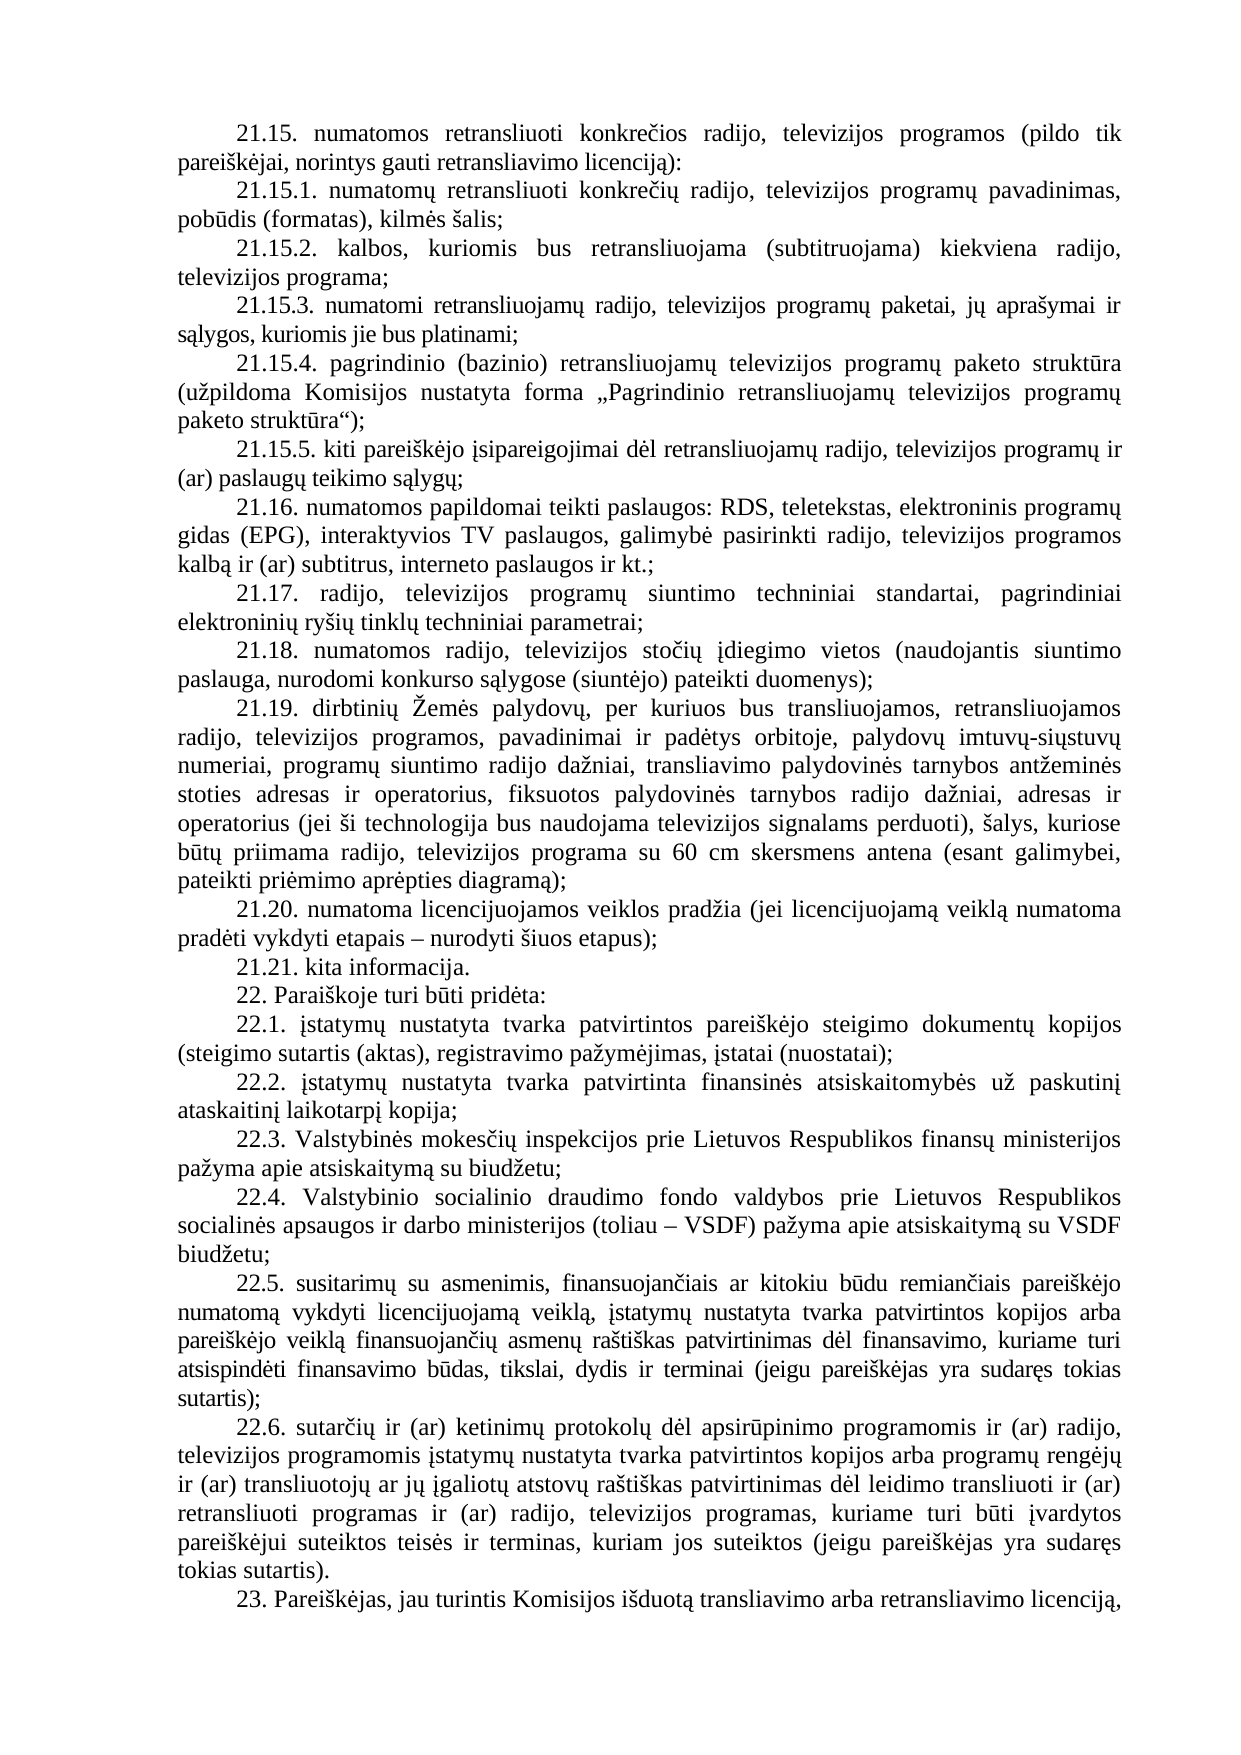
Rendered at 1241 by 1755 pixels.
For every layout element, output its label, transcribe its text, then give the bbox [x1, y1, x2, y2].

text 22.1. įstatymų nustatyta tvarka patvirtintos pareiškėjo steigimo dokumentų kopijos (steigimo sutartis (aktas), registravimo pažymėjimas, įstatai (nuostatai); [177, 1009, 1122, 1067]
text 23. Pareiškėjas, jau turintis Komisijos išduotą transliavimo arba retransliavimo licenciją, [177, 1584, 1122, 1613]
text 21.18. numatomos radijo, televizijos stočių įdiegimo vietos (naudojantis siuntimo paslauga, nurodomi konkurso sąlygose (siuntėjo) pateikti duomenys); [177, 636, 1122, 693]
text 21.15.3. numatomi retransliuojamų radijo, televizijos programų paketai, jų aprašymai ir sąlygos, kuriomis jie bus platinami; [177, 291, 1122, 348]
text 21.15.1. numatomų retransliuoti konkrečių radijo, televizijos programų pavadinimas, pobūdis (formatas), kilmės šalis; [177, 176, 1122, 233]
text 21.15.5. kiti pareiškėjo įsipareigojimai dėl retransliuojamų radijo, televizijos programų ir (ar) paslaugų teikimo sąlygų; [177, 434, 1122, 492]
text 21.15.4. pagrindinio (bazinio) retransliuojamų televizijos programų paketo struktūra (užpildoma Komisijos nustatyta forma „Pagrindinio retransliuojamų televizijos programų paketo struktūra“); [177, 348, 1122, 434]
text 21.15. numatomos retransliuoti konkrečios radijo, televizijos programos (pildo tik pareiškėjai, norintys gauti retransliavimo licenciją): [177, 118, 1122, 176]
text 22.6. sutarčių ir (ar) ketinimų protokolų dėl apsirūpinimo programomis ir (ar) radijo, televizijos programomis įstatymų nustatyta tvarka patvirtintos kopijos arba programų rengėjų ir (ar) transliuotojų ar jų įgaliotų atstovų raštiškas patvirtinimas dėl leidimo transliuoti ir (ar) retransliuoti programas ir (ar) radijo, televizijos programas, kuriame turi būti įvardytos pareiškėjui suteiktos teisės ir terminas, kuriam jos suteiktos (jeigu pareiškėjas yra sudaręs tokias sutartis). [177, 1412, 1122, 1584]
text 21.15.2. kalbos, kuriomis bus retransliuojama (subtitruojama) kiekviena radijo, televizijos programa; [177, 233, 1122, 291]
text 21.21. kita informacija. [177, 952, 1122, 981]
text 22.2. įstatymų nustatyta tvarka patvirtinta finansinės atsiskaitomybės už paskutinį ataskaitinį laikotarpį kopija; [177, 1067, 1122, 1124]
text 21.16. numatomos papildomai teikti paslaugos: RDS, teletekstas, elektroninis programų gidas (EPG), interaktyvios TV paslaugos, galimybė pasirinkti radijo, televizijos programos kalbą ir (ar) subtitrus, interneto paslaugos ir kt.; [177, 492, 1122, 578]
text 22. Paraiškoje turi būti pridėta: [177, 981, 1122, 1009]
text 21.20. numatoma licencijuojamos veiklos pradžia (jei licencijuojamą veiklą numatoma pradėti vykdyti etapais – nurodyti šiuos etapus); [177, 894, 1122, 952]
text 21.19. dirbtinių Žemės palydovų, per kuriuos bus transliuojamos, retransliuojamos radijo, televizijos programos, pavadinimai ir padėtys orbitoje, palydovų imtuvų-siųstuvų numeriai, programų siuntimo radijo dažniai, transliavimo palydovinės tarnybos antžeminės stoties adresas ir operatorius, fiksuotos palydovinės tarnybos radijo dažniai, adresas ir operatorius (jei ši technologija bus naudojama televizijos signalams perduoti), šalys, kuriose būtų priimama radijo, televizijos programa su 60 cm skersmens antena (esant galimybei, pateikti priėmimo aprėpties diagramą); [177, 693, 1122, 894]
text 22.4. Valstybinio socialinio draudimo fondo valdybos prie Lietuvos Respublikos socialinės apsaugos ir darbo ministerijos (toliau – VSDF) pažyma apie atsiskaitymą su VSDF biudžetu; [177, 1182, 1122, 1268]
text 22.5. susitarimų su asmenimis, finansuojančiais ar kitokiu būdu remiančiais pareiškėjo numatomą vykdyti licencijuojamą veiklą, įstatymų nustatyta tvarka patvirtintos kopijos arba pareiškėjo veiklą finansuojančių asmenų raštiškas patvirtinimas dėl finansavimo, kuriame turi atsispindėti finansavimo būdas, tikslai, dydis ir terminai (jeigu pareiškėjas yra sudaręs tokias sutartis); [177, 1268, 1122, 1412]
text 21.17. radijo, televizijos programų siuntimo techniniai standartai, pagrindiniai elektroninių ryšių tinklų techniniai parametrai; [177, 578, 1122, 636]
text 22.3. Valstybinės mokesčių inspekcijos prie Lietuvos Respublikos finansų ministerijos pažyma apie atsiskaitymą su biudžetu; [177, 1124, 1122, 1182]
